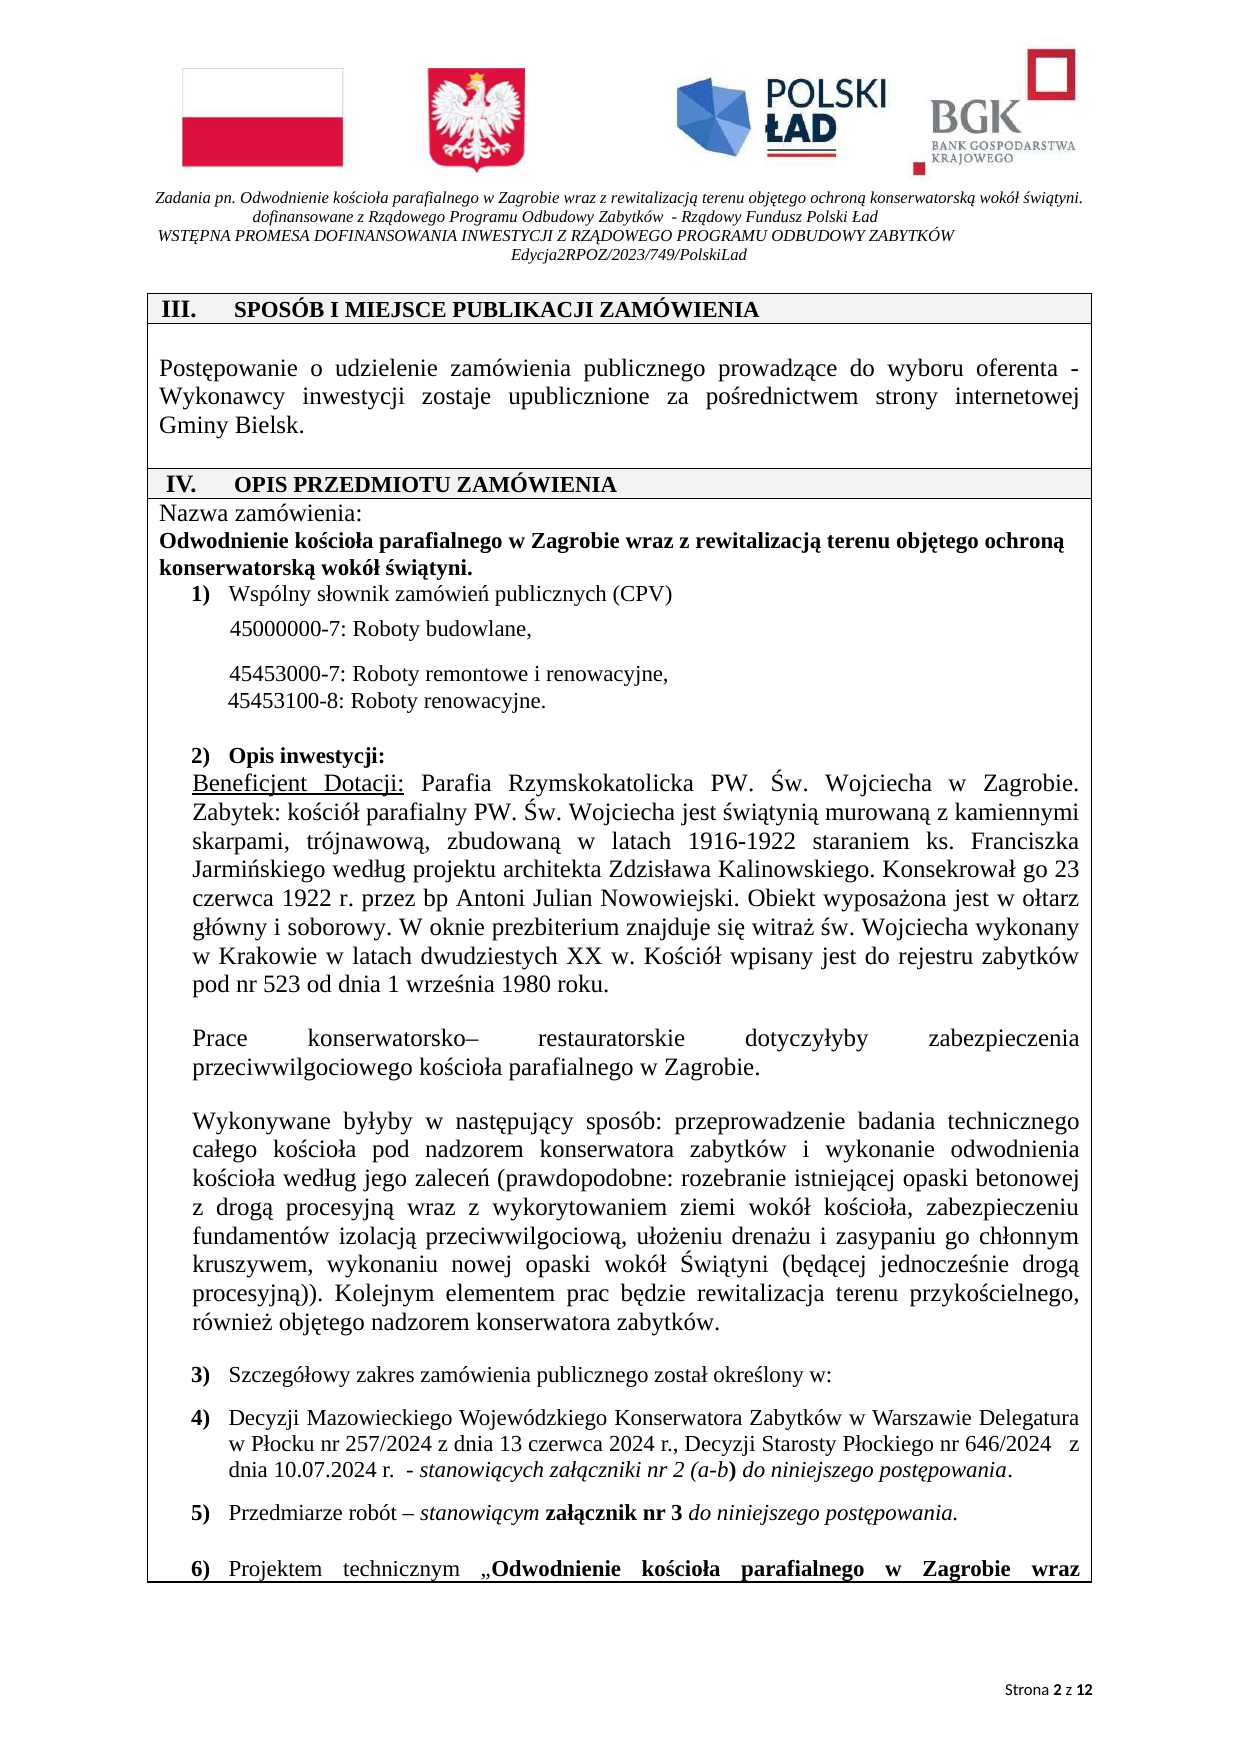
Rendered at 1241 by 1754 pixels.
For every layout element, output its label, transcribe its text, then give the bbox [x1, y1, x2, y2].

table_cell OPIS PRZEDMIOTU ZAMÓWIENIA [148, 469, 1091, 497]
table_cell Nazwa zamówienia: Odwodnienie kościoła parafialnego w Zagrobie wraz z rewitalizacją terenu objętego ochroną konserwatorską wokół świątyni. Wspólny słownik zamówień publicznych (CPV) 45000000-7: Roboty budowlane, 45453000-7: Roboty remontowe i renowacyjne, 45453100-8: Roboty renowacyjne. Opis inwestycji: Beneficjent Dotacji: Parafia Rzymskokatolicka PW. Św. Wojciecha w Zagrobie. Zabytek: kościół parafialny PW. Św. Wojciecha jest świątynią murowaną z kamiennymi skarpami, trójnawową, zbudowaną w latach 1916-1922 staraniem ks. Franciszka Jarmińskiego według projektu architekta Zdzisława Kalinowskiego. Konsekrował go 23 czerwca 1922 r. przez bp Antoni Julian Nowowiejski. Obiekt wyposażona jest w ołtarz główny i soborowy. W oknie prezbiterium znajduje się witraż św. Wojciecha wykonany w Krakowie w latach dwudziestych XX w. Kościół wpisany jest do rejestru zabytków pod nr 523 od dnia 1 września 1980 roku. Prace konserwatorsko– restauratorskie dotyczyłyby zabezpieczenia przeciwwilgociowego kościoła parafialnego w Zagrobie. Wykonywane byłyby w następujący sposób: przeprowadzenie badania technicznego całego kościoła pod nadzorem konserwatora zabytków i wykonanie odwodnienia kościoła według jego zaleceń (prawdopodobne: rozebranie istniejącej opaski betonowej z drogą procesyjną wraz z wykorytowaniem ziemi wokół kościoła, zabezpieczeniu fundamentów izolacją przeciwwilgociową, ułożeniu drenażu i zasypaniu go chłonnym kruszywem, wykonaniu nowej opaski wokół Świątyni (będącej jednocześnie drogą procesyjną)). Kolejnym elementem prac będzie rewitalizacja terenu przykościelnego, również objętego nadzorem konserwatora zabytków. Szczegółowy zakres zamówienia publicznego został określony w: Decyzji Mazowieckiego Wojewódzkiego Konserwatora Zabytków w Warszawie Delegatura w Płocku nr 257/2024 z dnia 13 czerwca 2024 r., Decyzji Starosty Płockiego nr 646/2024 z dnia 10.07.2024 r. - stanowiących załączniki nr 2 (a-b) do niniejszego postępowania. Przedmiarze robót – stanowiącym załącznik nr 3 do niniejszego postępowania. Projektem technicznym „Odwodnienie kościoła parafialnego w Zagrobie wraz [148, 499, 1091, 1581]
table_cell Postępowanie o udzielenie zamówienia publicznego prowadzące do wyboru oferenta - Wykonawcy inwestycji zostaje upublicznione za pośrednictwem strony internetowej Gminy Bielsk. [148, 324, 1091, 468]
table_cell SPOSÓB I MIEJSCE PUBLIKACJI ZAMÓWIENIA [148, 294, 1091, 323]
